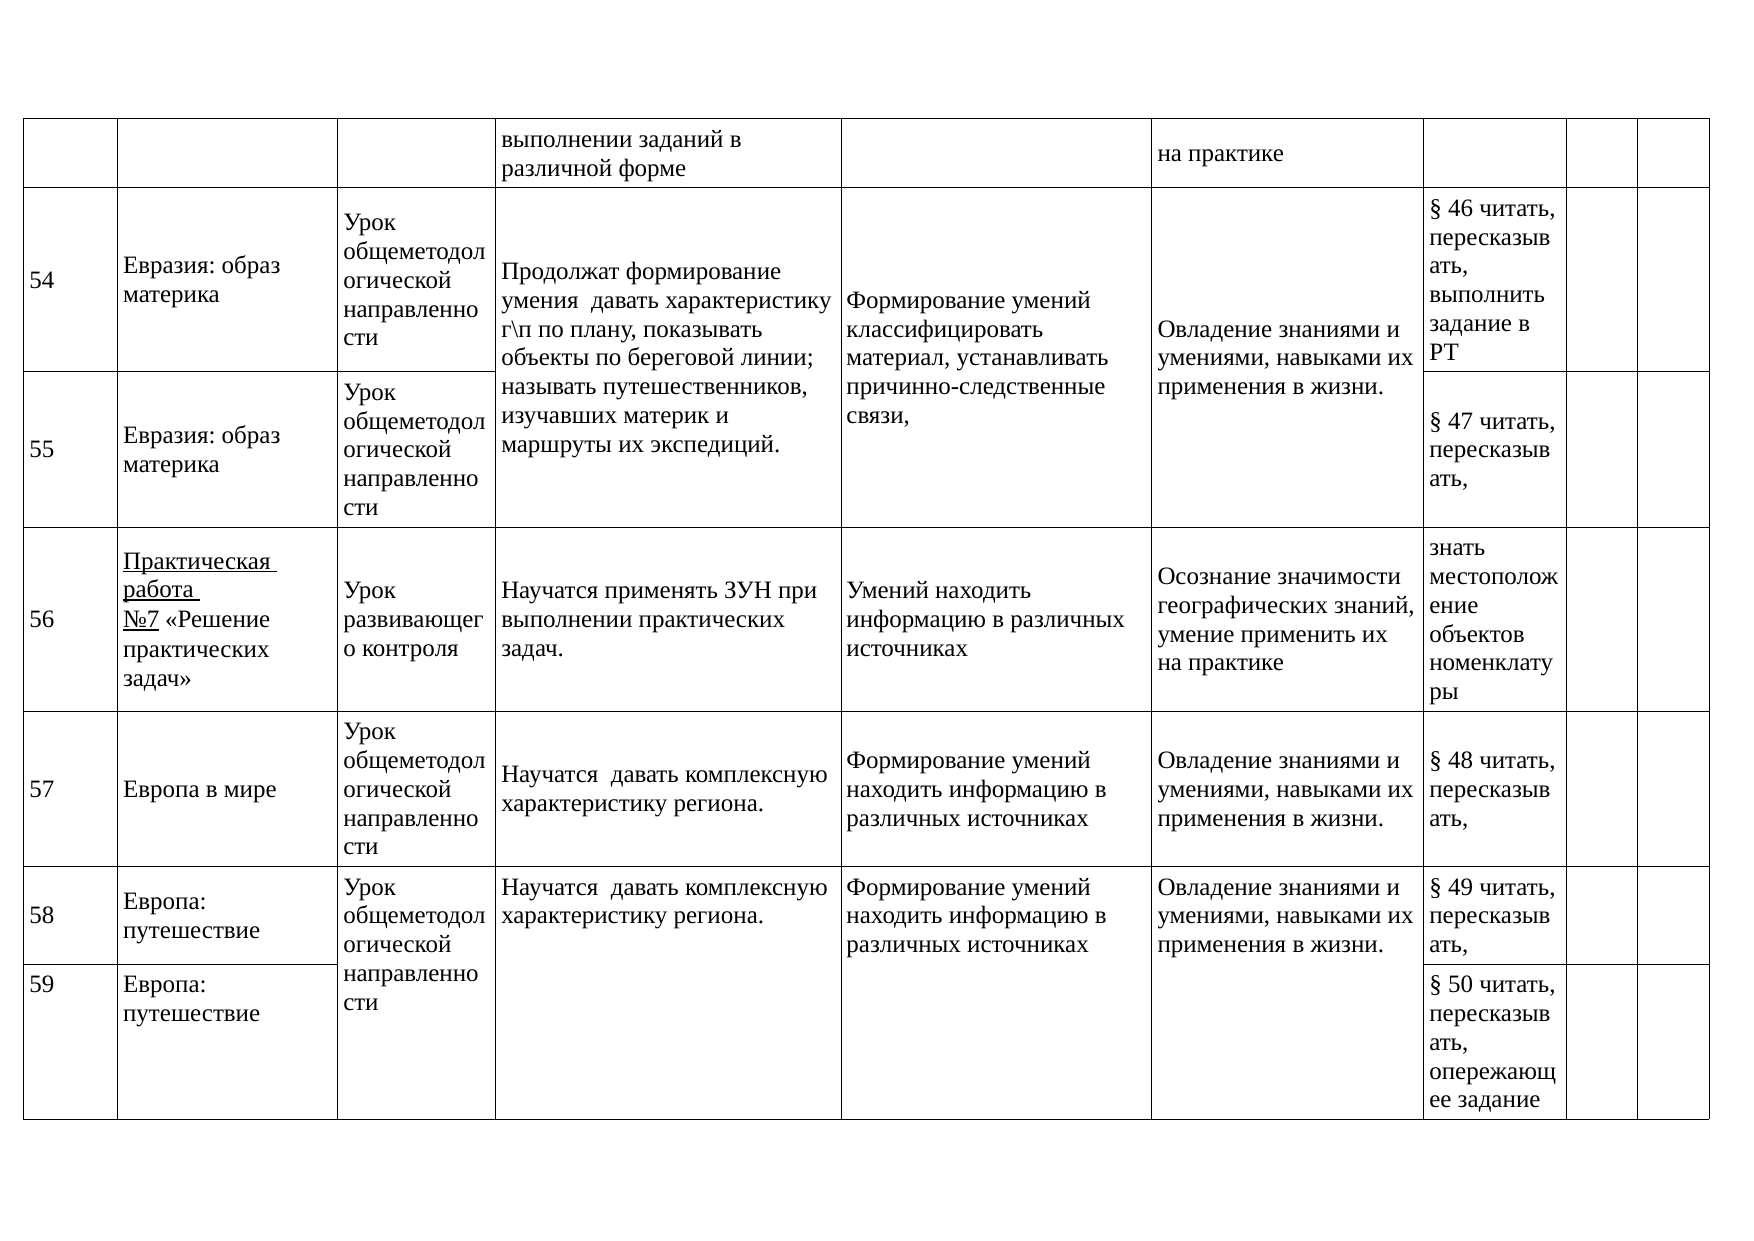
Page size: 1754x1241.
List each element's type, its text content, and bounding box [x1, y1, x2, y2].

table_cell Урок развивающего контроля [338, 528, 495, 711]
table_cell § 48 читать, пересказывать, [1424, 712, 1566, 866]
table_cell Формирование умений находить информацию в различных источниках [842, 712, 1151, 866]
table_cell [842, 119, 1151, 187]
table_cell Овладение знаниями и умениями, навыками их применения в жизни. [1152, 867, 1423, 1119]
table_cell Формирование умений классифицировать материал, устанавливать причинно-следственные связи, [842, 188, 1151, 527]
table_cell [1638, 372, 1709, 527]
table_cell Урок общеметодологической направленности [338, 712, 495, 866]
table_cell [24, 119, 117, 187]
table_cell 54 [24, 188, 117, 371]
table_cell на практике [1152, 119, 1423, 187]
table_cell § 50 читать, пересказывать, опережающее задание [1424, 965, 1566, 1119]
table_cell [1424, 119, 1566, 187]
table_cell [1567, 867, 1637, 964]
table_cell § 47 читать, пересказывать, [1424, 372, 1566, 527]
table_cell Практическая работа №7 «Решение практических задач» [118, 528, 337, 711]
table_cell [1638, 528, 1709, 711]
table_cell [1638, 867, 1709, 964]
table_cell Научатся давать комплексную характеристику региона. [496, 867, 841, 1119]
table_cell Евразия: образ материка [118, 372, 337, 527]
table_cell [1638, 965, 1709, 1119]
table_cell [1567, 965, 1637, 1119]
table_cell 59 [24, 965, 117, 1119]
table_cell [1638, 188, 1709, 371]
table_cell [1567, 712, 1637, 866]
table_cell [1567, 188, 1637, 371]
table_cell [338, 119, 495, 187]
table_cell Овладение знаниями и умениями, навыками их применения в жизни. [1152, 188, 1423, 527]
table_cell 56 [24, 528, 117, 711]
table_cell Евразия: образ материка [118, 188, 337, 371]
table_cell Урок общеметодологической направленности [338, 188, 495, 371]
table_cell Умений находить информацию в различных источниках [842, 528, 1151, 711]
table_cell Продолжат формирование умения давать характеристику г\п по плану, показывать объекты по береговой линии; называть путешественников, изучавших материк и маршруты их экспедиций. [496, 188, 841, 527]
table_cell знать местоположение объектов номенклатуры [1424, 528, 1566, 711]
table_cell § 46 читать, пересказывать, выполнить задание в РТ [1424, 188, 1566, 371]
table_cell [1567, 528, 1637, 711]
table_cell Европа: путешествие [118, 867, 337, 964]
table_cell [118, 119, 337, 187]
table_cell Урок общеметодологической направленности [338, 867, 495, 1119]
table_cell Овладение знаниями и умениями, навыками их применения в жизни. [1152, 712, 1423, 866]
table_cell 58 [24, 867, 117, 964]
table_cell Европа: путешествие [118, 965, 337, 1119]
table_cell § 49 читать, пересказывать, [1424, 867, 1566, 964]
table_cell выполнении заданий в различной форме [496, 119, 841, 187]
table_cell Урок общеметодологической направленности [338, 372, 495, 527]
table_cell [1567, 372, 1637, 527]
table_cell Формирование умений находить информацию в различных источниках [842, 867, 1151, 1119]
table_cell Осознание значимости географических знаний, умение применить их на практике [1152, 528, 1423, 711]
table_cell 55 [24, 372, 117, 527]
table_cell [1567, 119, 1637, 187]
table_cell [1638, 712, 1709, 866]
table_cell Научатся применять ЗУН при выполнении практических задач. [496, 528, 841, 711]
table_cell [1638, 119, 1709, 187]
table_cell Научатся давать комплексную характеристику региона. [496, 712, 841, 866]
table_cell 57 [24, 712, 117, 866]
table_cell Европа в мире [118, 712, 337, 866]
